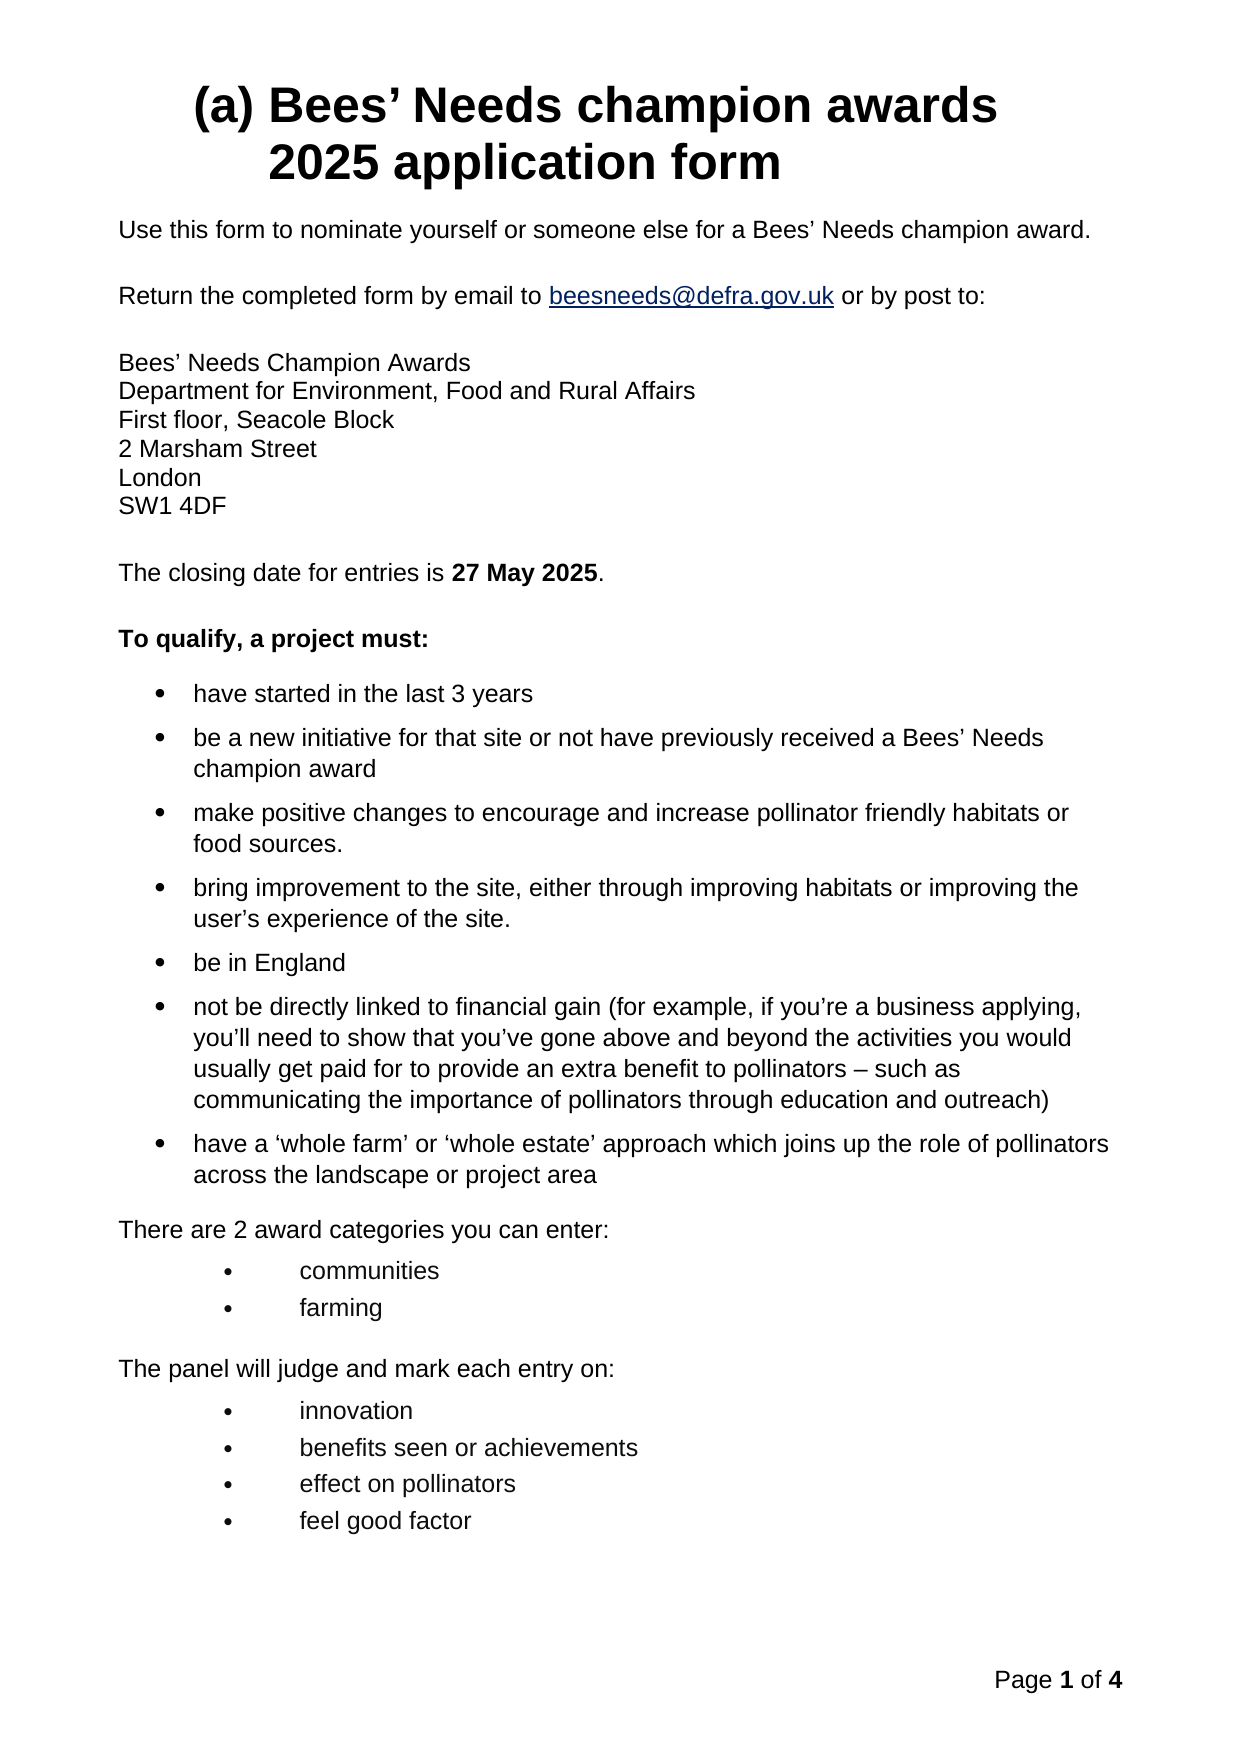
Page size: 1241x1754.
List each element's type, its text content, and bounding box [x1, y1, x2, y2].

list benefits seen or achievements [224, 1433, 1122, 1461]
list feel good factor [224, 1506, 1122, 1535]
list innovation [224, 1396, 1122, 1424]
text Use this form to nominate yourself or someone else for a Bees’ Needs champion award. [118, 215, 1122, 244]
list communities [224, 1256, 1122, 1285]
list have a ‘whole farm’ or ‘whole estate’ approach which joins up the role of pollinators across the landscape or project area [156, 1127, 1122, 1190]
list not be directly linked to financial gain (for example, if you’re a business applying, you’ll need to show that you’ve gone above and beyond the activities you would usually get paid for to provide an extra benefit to pollinators – such as communicating the importance of pollinators through education and outreach) [156, 990, 1122, 1115]
text The closing date for entries is 27 May 2025. [118, 557, 1122, 586]
list be a new initiative for that site or not have previously received a Bees’ Needs champion award [156, 721, 1122, 784]
text There are 2 award categories you can enter: [118, 1215, 1122, 1244]
text The panel will judge and mark each entry on: [118, 1354, 1122, 1383]
list effect on pollinators [224, 1469, 1122, 1498]
list farming [224, 1293, 1122, 1322]
list be in England [156, 946, 1122, 977]
list bring improvement to the site, either through improving habitats or improving the user’s experience of the site. [156, 871, 1122, 934]
text Bees’ Needs Champion Awards Department for Environment, Food and Rural Affairs First floor, Seacole Block 2 Marsham Street London SW1 4DF [118, 347, 1122, 520]
text To qualify, a project must: [118, 624, 1122, 652]
list make positive changes to encourage and increase pollinator friendly habitats or food sources. [156, 796, 1122, 859]
text Return the completed form by email to beesneeds@defra.gov.uk or by post to: [118, 281, 1122, 310]
list have started in the last 3 years [156, 677, 1122, 709]
subtitle Bees’ Needs champion awards 2025 application form [193, 75, 1122, 190]
